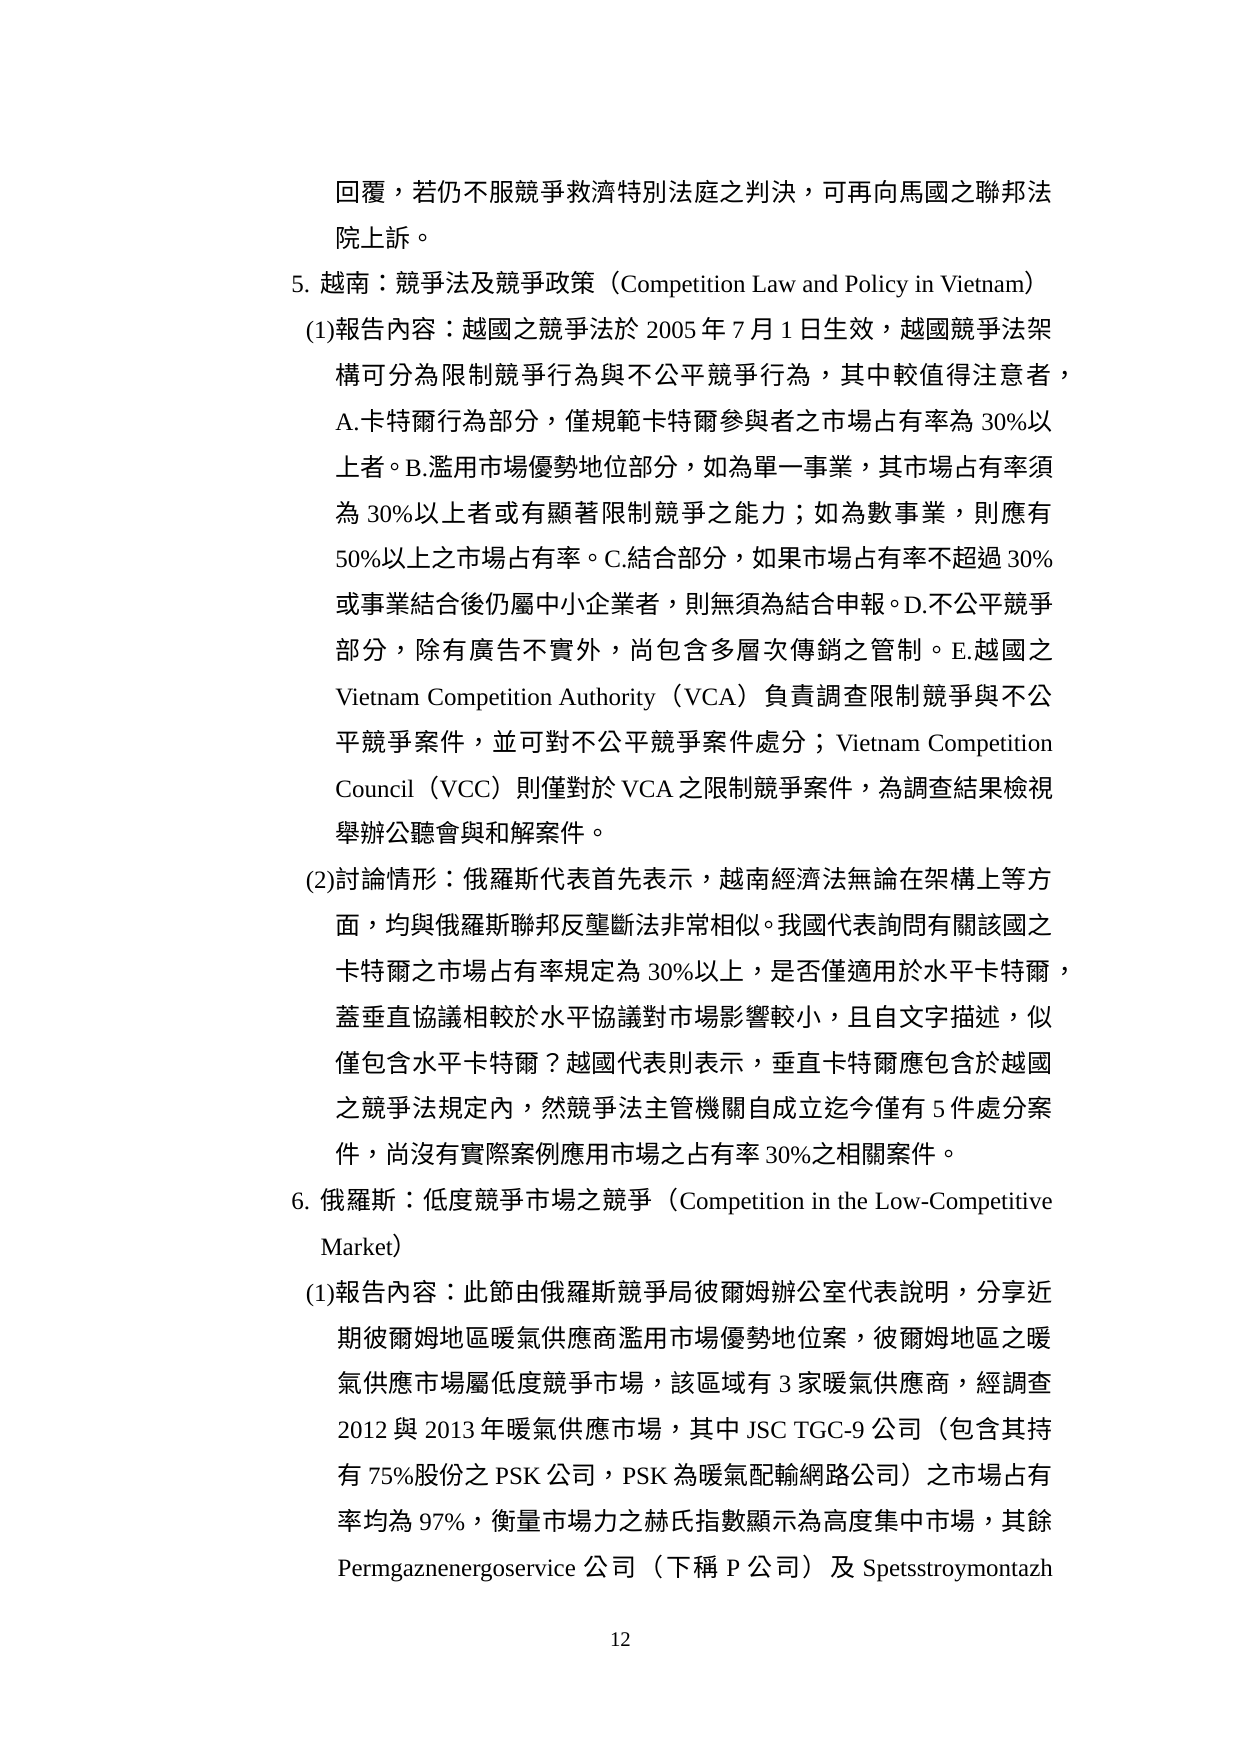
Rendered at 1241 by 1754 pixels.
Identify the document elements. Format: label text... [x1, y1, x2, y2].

list 越南：競爭法及競爭政策（Competition Law and Policy in Vietnam） [291, 256, 1053, 302]
list 回覆，若仍不服競爭救濟特別法庭之判決，可再向馬國之聯邦法院上訴。 [306, 164, 1053, 256]
list 討論情形：俄羅斯代表首先表示，越南經濟法無論在架構上等方面，均與俄羅斯聯邦反壟斷法非常相似。我國代表詢問有關該國之卡特爾之市場占有率規定為30%以上，是否僅適用於水平卡特爾，蓋垂直協議相較於水平協議對市場影響較小，且自文字描述，似僅包含水平卡特爾？越國代表則表示，垂直卡特爾應包含於越國之競爭法規定內，然競爭法主管機關自成立迄今僅有5件處分案件，尚沒有實際案例應用市場之占有率30%之相關案件。 [306, 852, 1053, 1173]
list 報告內容：越國之競爭法於2005年7月1日生效，越國競爭法架構可分為限制競爭行為與不公平競爭行為，其中較值得注意者，A.卡特爾行為部分，僅規範卡特爾參與者之市場占有率為30%以上者。B.濫用市場優勢地位部分，如為單一事業，其市場占有率須為30%以上者或有顯著限制競爭之能力；如為數事業，則應有50%以上之市場占有率。C.結合部分，如果市場占有率不超過30%或事業結合後仍屬中小企業者，則無須為結合申報。D.不公平競爭部分，除有廣告不實外，尚包含多層次傳銷之管制。E.越國之Vietnam Competition Authority（VCA）負責調查限制競爭與不公平競爭案件，並可對不公平競爭案件處分；Vietnam Competition Council（VCC）則僅對於VCA之限制競爭案件，為調查結果檢視、舉辦公聽會與和解案件。 [306, 302, 1053, 852]
list 俄羅斯：低度競爭市場之競爭（Competition in the Low-Competitive Market） [291, 1173, 1053, 1264]
text (1)報告內容：此節由俄羅斯競爭局彼爾姆辦公室代表說明，分享近期彼爾姆地區暖氣供應商濫用市場優勢地位案，彼爾姆地區之暖氣供應市場屬低度競爭市場，該區域有3家暖氣供應商，經調查2012與2013年暖氣供應市場，其中JSC TGC-9公司（包含其持有75%股份之PSK公司，PSK為暖氣配輸網路公司）之市場占有率均為97%，衡量市場力之赫氏指數顯示為高度集中市場，其餘Permgaznenergoservice公司（下稱P公司）及Spetsstroymontazh公司之市場占有率為3%。JSC TGC-9公司濫用其市場優勢地位，藉由阻斷P公司於PSK公司之暖氣分配銷售網域，將P公司封鎖、逐出市場，並導致P公司最後破產、終止營業。 [306, 1264, 1053, 1585]
